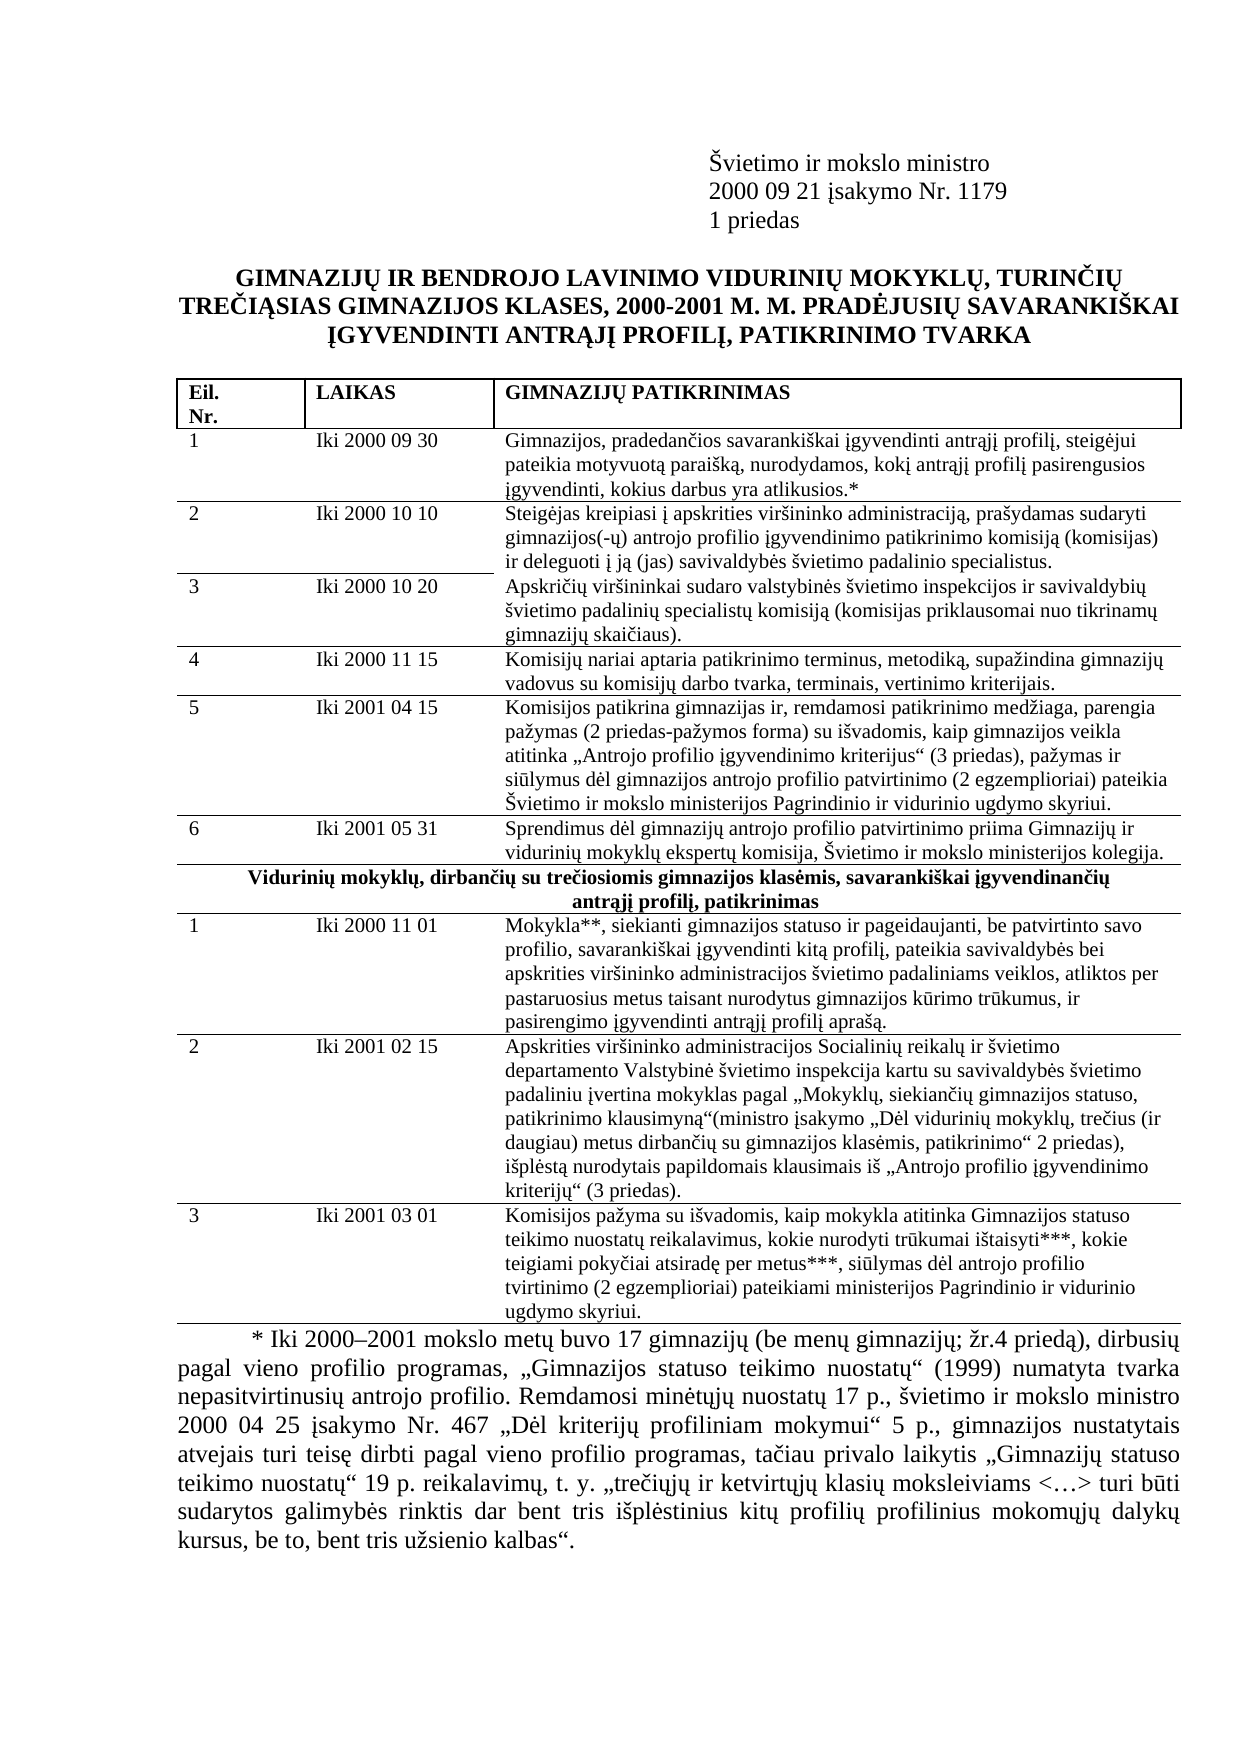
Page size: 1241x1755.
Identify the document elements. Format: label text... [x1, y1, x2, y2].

table_cell Gimnazijos, pradedančios savarankiškai įgyvendinti antrąjį profilį, steigėjui pateikia motyvuotą paraišką, nurodydamos, kokį antrąjį profilį pasirengusios įgyvendinti, kokius darbus yra atlikusios.* [494, 429, 1181, 501]
table_cell Iki 2001 02 15 [305, 1035, 494, 1202]
table_cell 1 [177, 914, 304, 1033]
table_cell Apskričių viršininkai sudaro valstybinės švietimo inspekcijos ir savivaldybių švietimo padalinių specialistų komisiją (komisijas priklausomai nuo tikrinamų gimnazijų skaičiaus). [494, 573, 1181, 646]
table_cell 4 [177, 647, 304, 694]
table_cell Apskrities viršininko administracijos Socialinių reikalų ir švietimo departamento Valstybinė švietimo inspekcija kartu su savivaldybės švietimo padaliniu įvertina mokyklas pagal „Mokyklų, siekiančių gimnazijos statuso, patikrinimo klausimyną“(ministro įsakymo „Dėl vidurinių mokyklų, trečius (ir daugiau) metus dirbančių su gimnazijos klasėmis, patikrinimo“ 2 priedas), išplėstą nurodytais papildomais klausimais iš „Antrojo profilio įgyvendinimo kriterijų“ (3 priedas). [494, 1035, 1181, 1202]
table_cell Iki 2000 10 20 [305, 574, 494, 646]
table_cell 6 [177, 816, 304, 864]
table_cell Iki 2001 03 01 [305, 1204, 494, 1323]
table_cell Iki 2001 04 15 [305, 696, 494, 815]
text Švietimo ir mokslo ministro [177, 148, 1181, 176]
table_header Laikas [306, 380, 493, 428]
table_cell Iki 2000 11 01 [305, 914, 494, 1033]
text * Iki 2000–2001 mokslo metų buvo 17 gimnazijų (be menų gimnazijų; žr.4 priedą), dirbusių pagal vieno profilio programas, „Gimnazijos statuso teikimo nuostatų“ (1999) numatyta tvarka nepasitvirtinusių antrojo profilio. Remdamosi minėtųjų nuostatų 17 p., švietimo ir mokslo ministro 2000 04 25 įsakymo Nr. 467 „Dėl kriterijų profiliniam mokymui“ 5 p., gimnazijos nustatytais atvejais turi teisę dirbti pagal vieno profilio programas, tačiau privalo laikytis „Gimnazijų statuso teikimo nuostatų“ 19 p. reikalavimų, t. y. „trečiųjų ir ketvirtųjų klasių moksleiviams <…> turi būti sudarytos galimybės rinktis dar bent tris išplėstinius kitų profilių profilinius mokomųjų dalykų kursus, be to, bent tris užsienio kalbas“. [177, 1324, 1181, 1554]
table_cell Vidurinių mokyklų, dirbančių su trečiosiomis gimnazijos klasėmis, savarankiškai įgyvendinančių antrąjį profilį, patikrinimas [177, 865, 1181, 913]
text 1 priedas [177, 205, 1181, 234]
table_cell Komisijos pažyma su išvadomis, kaip mokykla atitinka Gimnazijos statuso teikimo nuostatų reikalavimus, kokie nurodyti trūkumai ištaisyti***, kokie teigiami pokyčiai atsiradę per metus***, siūlymas dėl antrojo profilio tvirtinimo (2 egzemplioriai) pateikiami ministerijos Pagrindinio ir vidurinio ugdymo skyriui. [494, 1204, 1181, 1323]
table_cell Steigėjas kreipiasi į apskrities viršininko administraciją, prašydamas sudaryti gimnazijos(-ų) antrojo profilio įgyvendinimo patikrinimo komisiją (komisijas) ir deleguoti į ją (jas) savivaldybės švietimo padalinio specialistus. [494, 502, 1181, 573]
table_cell 5 [177, 696, 304, 815]
table_cell 2 [177, 1035, 304, 1202]
table_header Eil. Nr. [178, 380, 304, 428]
table_cell Iki 2001 05 31 [305, 816, 494, 864]
table_header Gimnazijų patikrinimas [495, 380, 1180, 428]
table_cell Komisijų nariai aptaria patikrinimo terminus, metodiką, supažindina gimnazijų vadovus su komisijų darbo tvarka, terminais, vertinimo kriterijais. [494, 647, 1181, 694]
text GIMNAZIJŲ IR BENDROJO LAVINIMO VIDURINIŲ MOKYKLŲ, TURINČIŲ TREČIĄSIAS GIMNAZIJOS KLASES, 2000-2001 M. M. PRADĖJUSIŲ SAVARANKIŠKAI ĮGYVENDINTI ANTRĄJĮ PROFILĮ, PATIKRINIMO TVARKA [177, 263, 1181, 349]
table_cell 1 [177, 429, 304, 501]
table_cell Iki 2000 11 15 [305, 647, 494, 694]
table_cell Komisijos patikrina gimnazijas ir, remdamosi patikrinimo medžiaga, parengia pažymas (2 priedas-pažymos forma) su išvadomis, kaip gimnazijos veikla atitinka „Antrojo profilio įgyvendinimo kriterijus“ (3 priedas), pažymas ir siūlymus dėl gimnazijos antrojo profilio patvirtinimo (2 egzemplioriai) pateikia Švietimo ir mokslo ministerijos Pagrindinio ir vidurinio ugdymo skyriui. [494, 696, 1181, 815]
table_cell Iki 2000 10 10 [305, 502, 494, 573]
table_cell Iki 2000 09 30 [305, 429, 494, 501]
table_cell 3 [177, 574, 304, 646]
table_cell 3 [177, 1204, 304, 1323]
table_cell 2 [177, 502, 304, 573]
text 2000 09 21 įsakymo Nr. 1179 [177, 176, 1181, 205]
table_cell Sprendimus dėl gimnazijų antrojo profilio patvirtinimo priima Gimnazijų ir vidurinių mokyklų ekspertų komisija, Švietimo ir mokslo ministerijos kolegija. [494, 816, 1181, 864]
table_cell Mokykla**, siekianti gimnazijos statuso ir pageidaujanti, be patvirtinto savo profilio, savarankiškai įgyvendinti kitą profilį, pateikia savivaldybės bei apskrities viršininko administracijos švietimo padaliniams veiklos, atliktos per pastaruosius metus taisant nurodytus gimnazijos kūrimo trūkumus, ir pasirengimo įgyvendinti antrąjį profilį aprašą. [494, 914, 1181, 1033]
